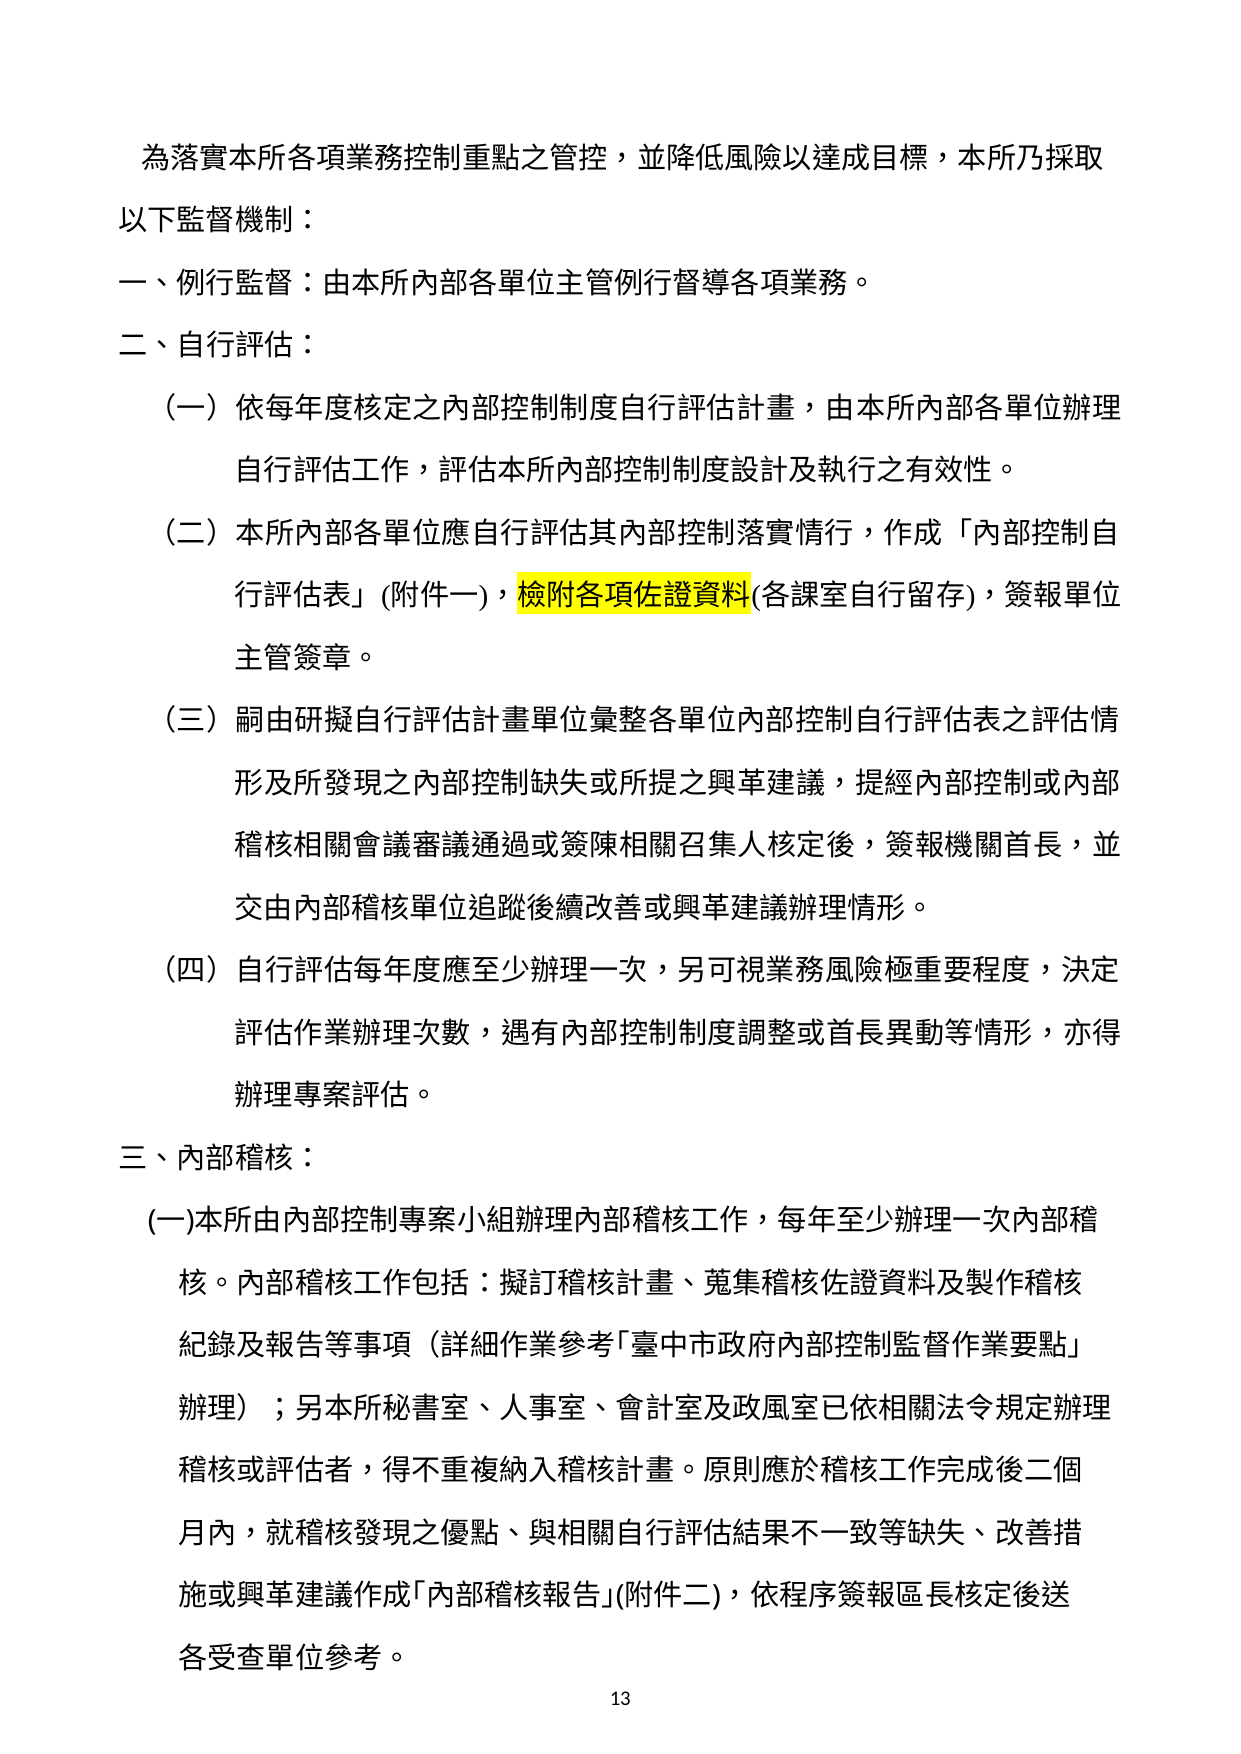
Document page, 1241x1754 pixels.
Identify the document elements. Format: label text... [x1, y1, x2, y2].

text （三）嗣由研擬自行評估計畫單位彙整各單位內部控制自行評估表之評估情形及所發現之內部控制缺失或所提之興革建議，提經內部控制或內部稽核相關會議審議通過或簽陳相關召集人核定後，簽報機關首長，並交由內部稽核單位追蹤後續改善或興革建議辦理情形。 [147, 681, 1122, 931]
text （四）自行評估每年度應至少辦理一次，另可視業務風險極重要程度，決定評估作業辦理次數，遇有內部控制制度調整或首長異動等情形，亦得辦理專案評估。 [147, 931, 1122, 1118]
text 紀錄及報告等事項（詳細作業參考｢臺中市政府內部控制監督作業要點｣ [148, 1306, 1122, 1368]
text 各受查單位參考。 [148, 1618, 1122, 1681]
text 施或興革建議作成｢內部稽核報告｣(附件二)，依程序簽報區長核定後送 [148, 1556, 1122, 1618]
text (一)本所由內部控制專案小組辦理內部稽核工作，每年至少辦理一次內部稽 [148, 1181, 1122, 1243]
text （一）依每年度核定之內部控制制度自行評估計畫，由本所內部各單位辦理自行評估工作，評估本所內部控制制度設計及執行之有效性。 [147, 368, 1122, 493]
text 為落實本所各項業務控制重點之管控，並降低風險以達成目標，本所乃採取以下監督機制： [118, 118, 1122, 243]
text 三、內部稽核： [118, 1118, 1122, 1181]
text 稽核或評估者，得不重複納入稽核計畫。原則應於稽核工作完成後二個 [148, 1431, 1122, 1493]
text 二、自行評估： [118, 306, 1122, 368]
text （二）本所內部各單位應自行評估其內部控制落實情行，作成「內部控制自行評估表」(附件一)，檢附各項佐證資料(各課室自行留存)，簽報單位主管簽章。 [147, 493, 1122, 681]
text 辦理）；另本所秘書室、人事室、會計室及政風室已依相關法令規定辦理 [148, 1368, 1122, 1431]
text 月內，就稽核發現之優點、與相關自行評估結果不一致等缺失、改善措 [148, 1493, 1122, 1556]
text 核。內部稽核工作包括：擬訂稽核計畫、蒐集稽核佐證資料及製作稽核 [148, 1243, 1122, 1306]
text 一、例行監督：由本所內部各單位主管例行督導各項業務。 [118, 243, 1122, 306]
